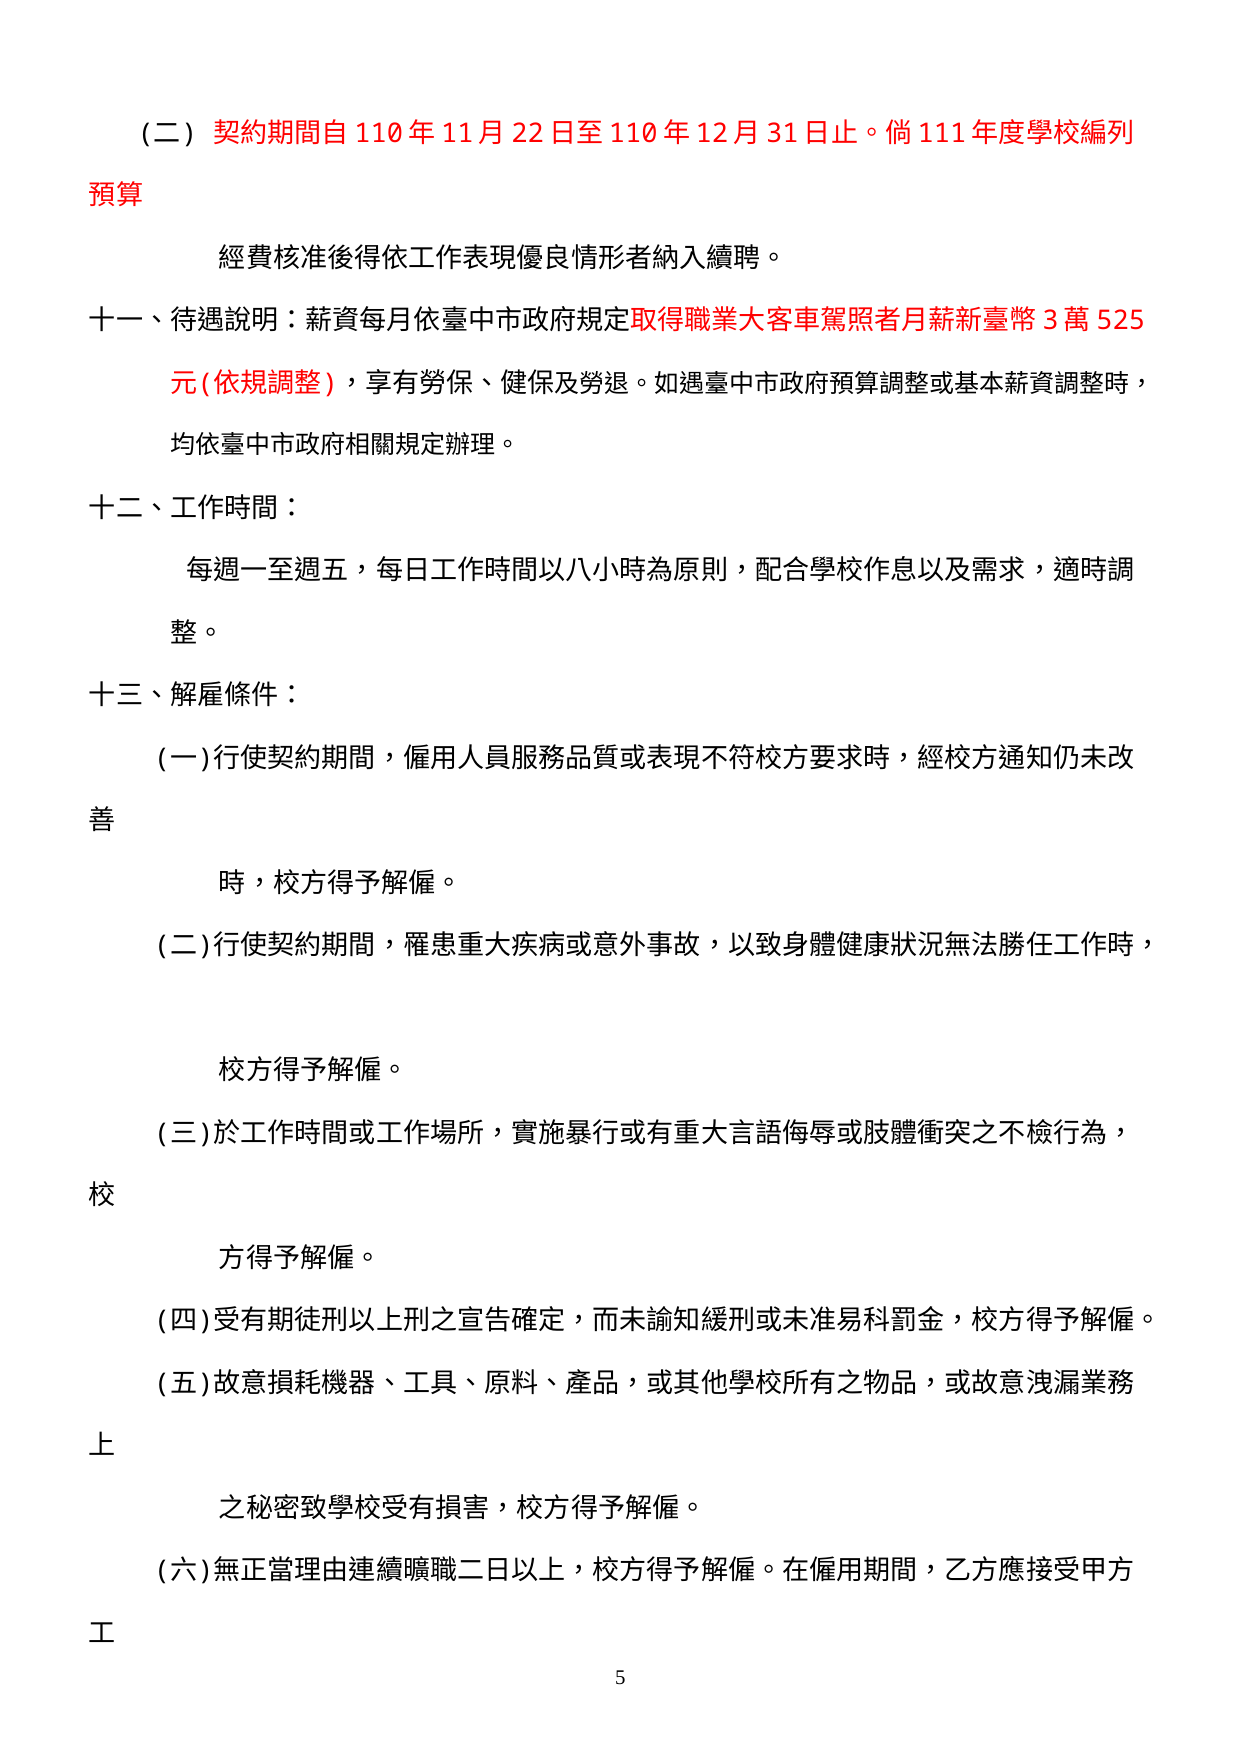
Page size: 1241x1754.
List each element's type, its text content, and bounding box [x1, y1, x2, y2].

text 整。 [89, 589, 1152, 651]
text (二) 契約期間自110年11月22日至110年12月31日止。倘111年度學校編列預算 [89, 89, 1152, 214]
text 經費核准後得依工作表現優良情形者納入續聘。 [89, 214, 1152, 276]
text 十二、工作時間： [89, 464, 1152, 526]
text 十三、解雇條件： (一)行使契約期間，僱用人員服務品質或表現不符校方要求時，經校方通知仍未改善 [89, 651, 1152, 839]
text 方得予解僱。 (四)受有期徒刑以上刑之宣告確定，而未諭知緩刑或未准易科罰金，校方得予解僱。 (五)故意損耗機器、工具、原料、產品，或其他學校所有之物品，或故意洩漏業務上 [89, 1214, 1152, 1464]
text 校方得予解僱。 (三)於工作時間或工作場所，實施暴行或有重大言語侮辱或肢體衝突之不檢行為，校 [89, 1026, 1152, 1214]
text 時，校方得予解僱。 (二)行使契約期間，罹患重大疾病或意外事故，以致身體健康狀況無法勝任工作時， [89, 839, 1152, 1026]
text 每週一至週五，每日工作時間以八小時為原則，配合學校作息以及需求，適時調 [89, 526, 1152, 589]
text 之秘密致學校受有損害，校方得予解僱。 (六)無正當理由連續曠職二日以上，校方得予解僱。在僱用期間，乙方應接受甲方工 [89, 1464, 1152, 1651]
text 十一、待遇說明：薪資每月依臺中市政府規定取得職業大客車駕照者月薪新臺幣3萬525元(依規調整)，享有勞保、健保及勞退。如遇臺中市政府預算調整或基本薪資調整時，均依臺中市政府相關規定辦理。 [89, 276, 1152, 464]
